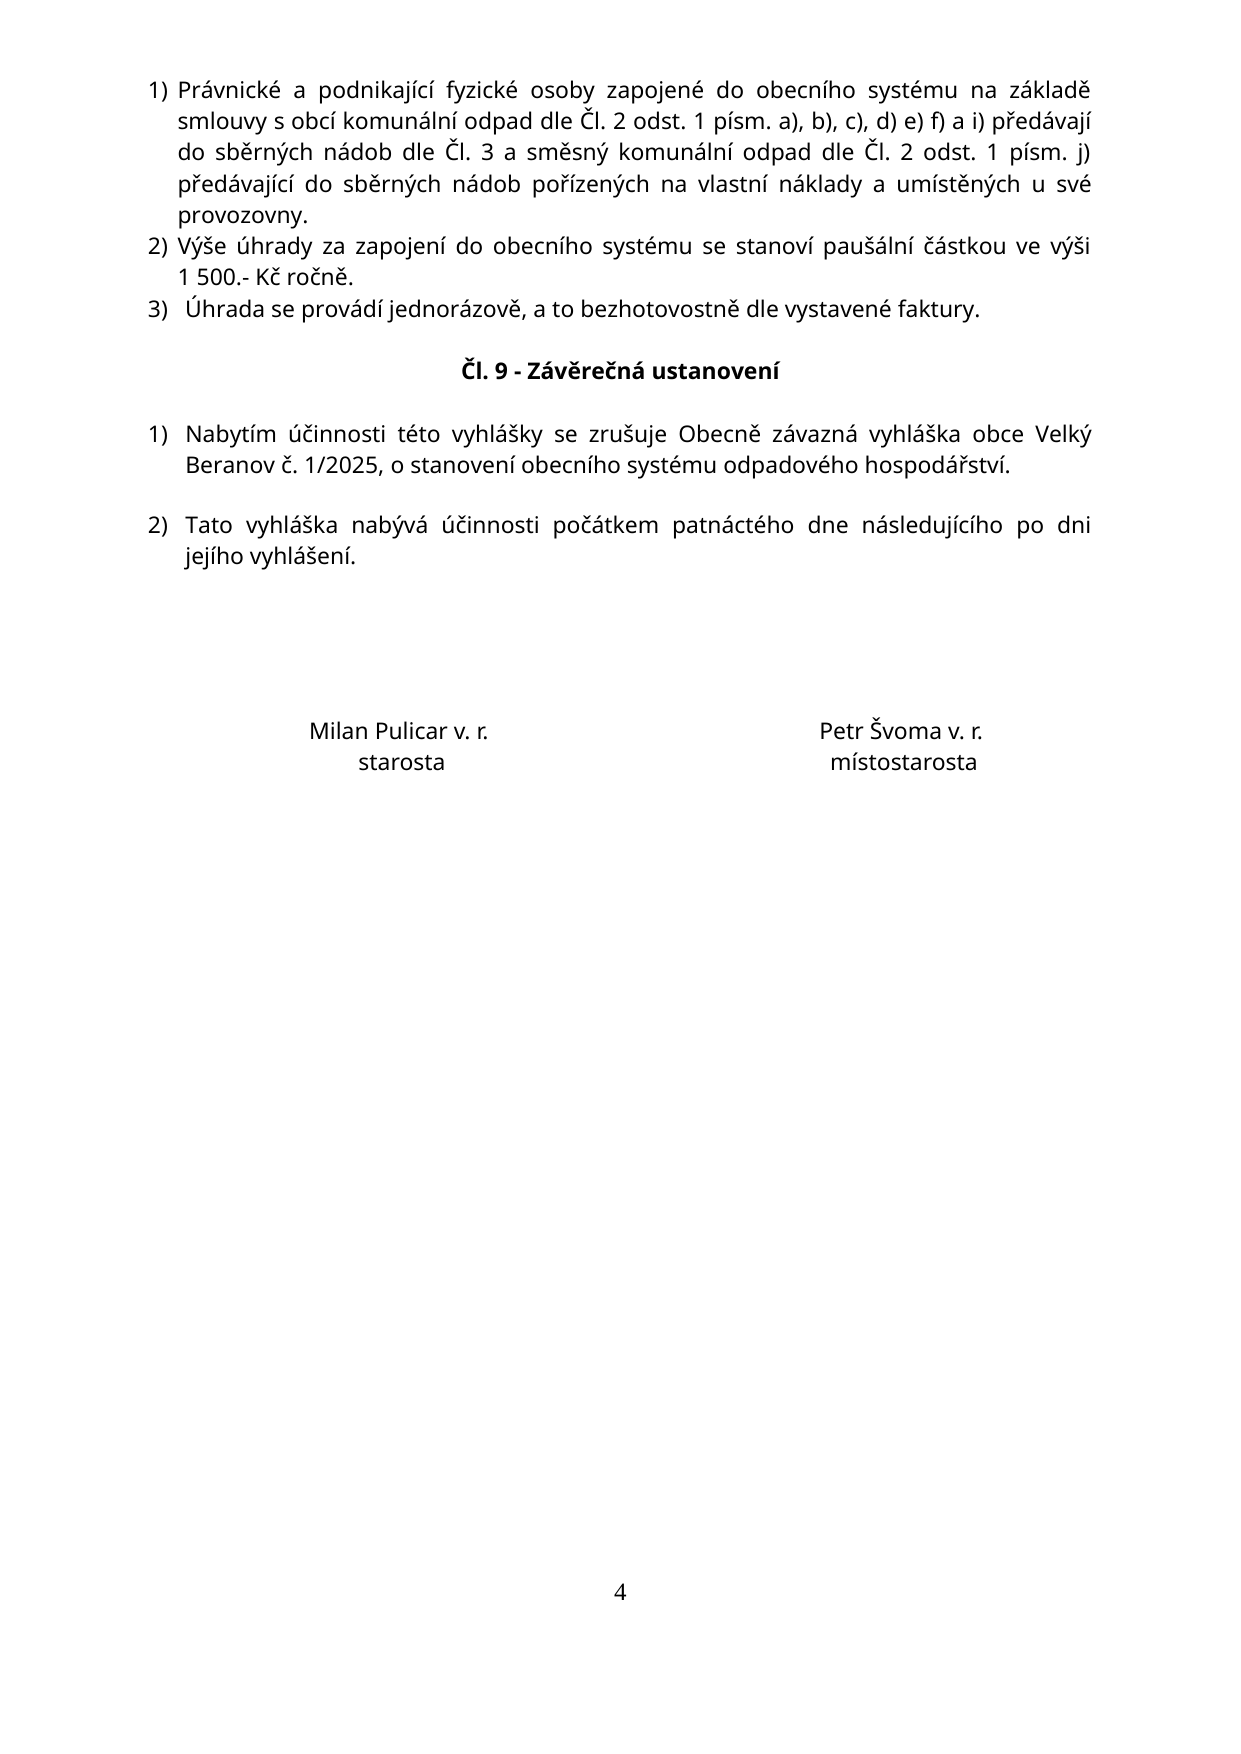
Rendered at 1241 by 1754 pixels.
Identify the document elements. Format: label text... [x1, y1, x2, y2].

list Nabytím účinnosti této vyhlášky se zrušuje Obecně závazná vyhláška obce Velký Beranov č. 1/2025, o stanovení obecního systému odpadového hospodářství. [148, 418, 1092, 480]
list Právnické a podnikající fyzické osoby zapojené do obecního systému na základě smlouvy s obcí komunální odpad dle Čl. 2 odst. 1 písm. a), b), c), d) e) f) a i) předávají do sběrných nádob dle Čl. 3 a směsný komunální odpad dle Čl. 2 odst. 1 písm. j) předávající do sběrných nádob pořízených na vlastní náklady a umístěných u své provozovny. [148, 74, 1092, 230]
table_header Milan Pulicar v. r. starosta [148, 665, 650, 783]
text Čl. 9 - Závěrečná ustanovení [148, 355, 1092, 386]
table_header Petr Švoma v. r. místostarosta [650, 665, 1152, 783]
list Výše úhrady za zapojení do obecního systému se stanoví paušální částkou ve výši 1 500.- Kč ročně. [148, 230, 1092, 293]
list Úhrada se provádí jednorázově, a to bezhotovostně dle vystavené faktury. [148, 293, 1092, 324]
list Tato vyhláška nabývá účinnosti počátkem patnáctého dne následujícího po dni jejího vyhlášení. [148, 509, 1092, 571]
